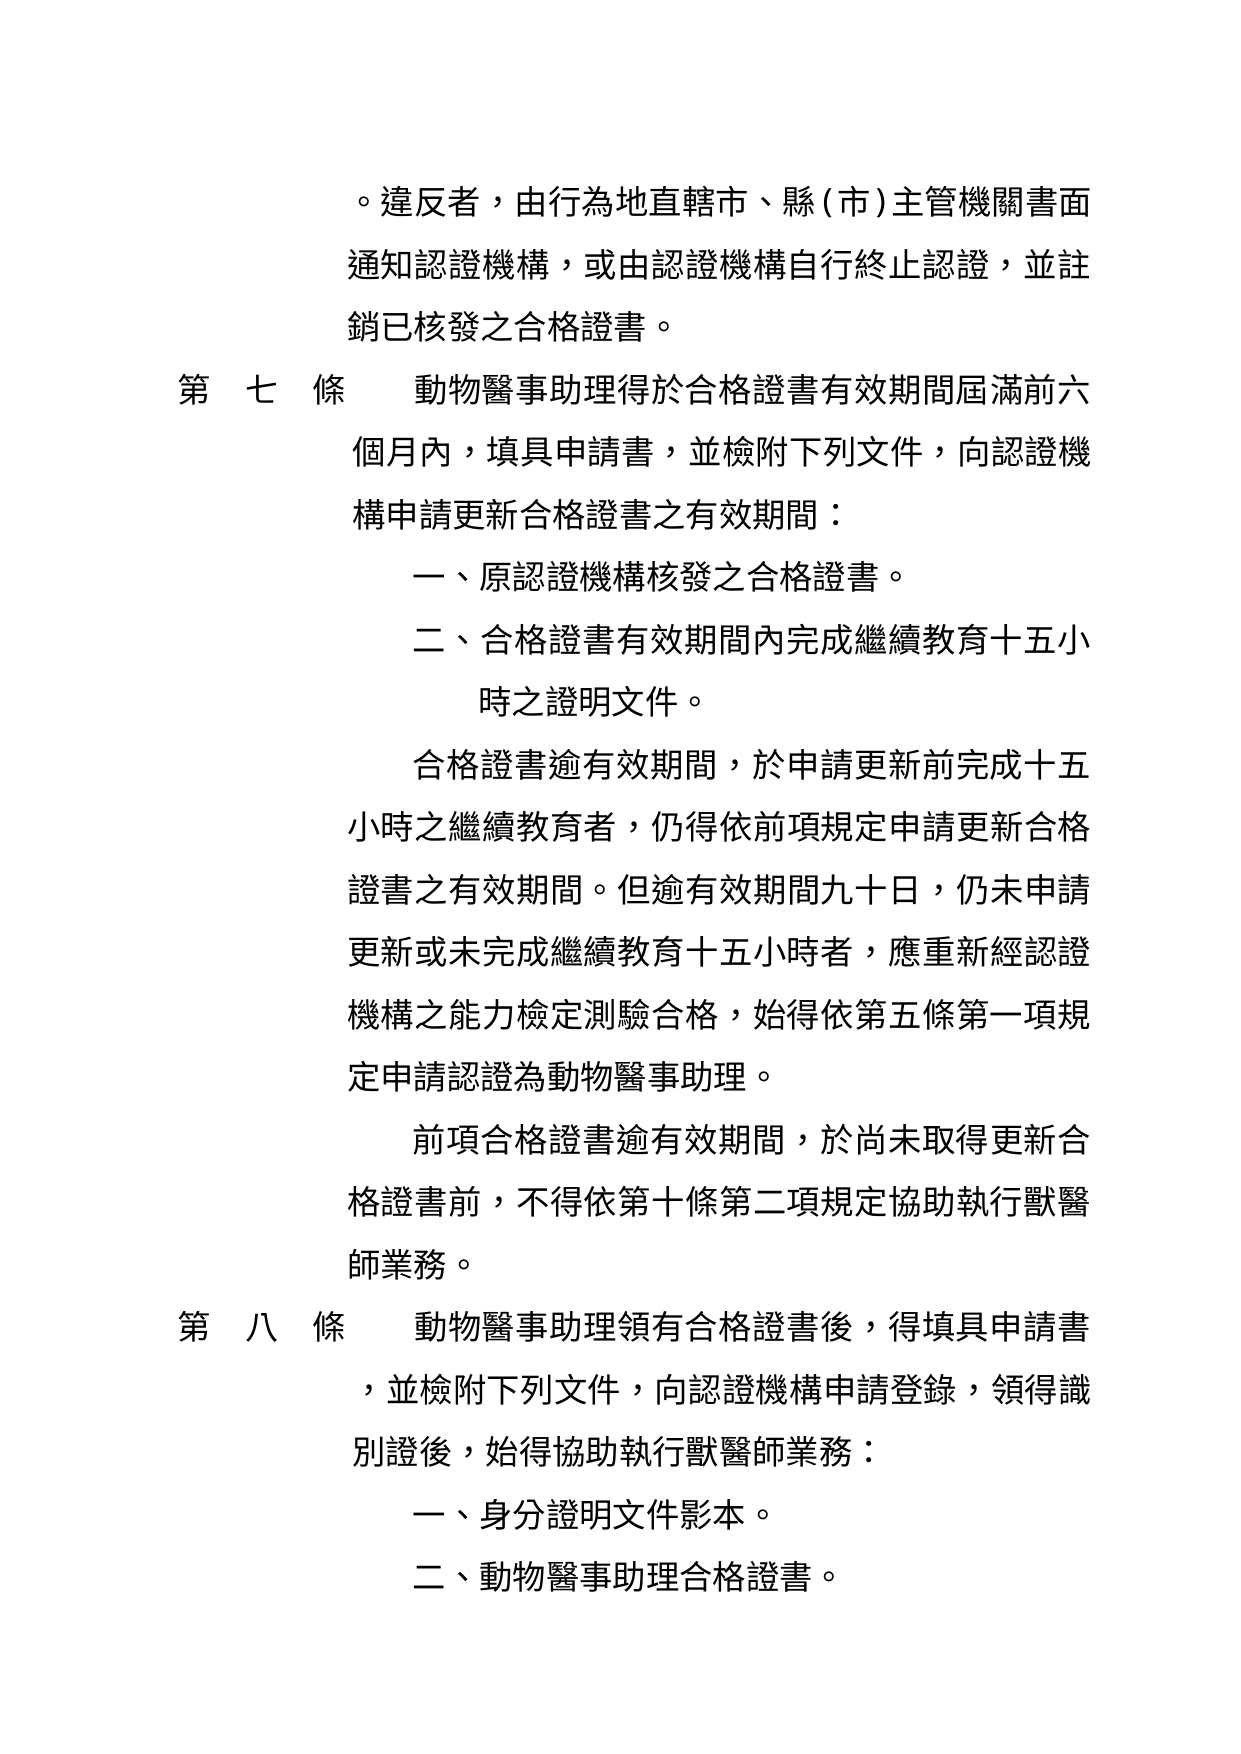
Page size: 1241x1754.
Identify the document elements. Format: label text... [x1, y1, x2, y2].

text 第 七 條 動物醫事助理得於合格證書有效期間屆滿前六個月內，填具申請書，並檢附下列文件，向認證機構申請更新合格證書之有效期間： [177, 346, 1092, 533]
text 前項合格證書逾有效期間，於尚未取得更新合格證書前，不得依第十條第二項規定協助執行獸醫師業務。 [347, 1096, 1092, 1283]
text 第 八 條 動物醫事助理領有合格證書後，得填具申請書，並檢附下列文件，向認證機構申請登錄，領得識別證後，始得協助執行獸醫師業務： [177, 1283, 1092, 1471]
text 二、動物醫事助理合格證書。 [412, 1533, 1092, 1596]
text 合格證書逾有效期間，於申請更新前完成十五小時之繼續教育者，仍得依前項規定申請更新合格證書之有效期間。但逾有效期間九十日，仍未申請更新或未完成繼續教育十五小時者，應重新經認證機構之能力檢定測驗合格，始得依第五條第一項規定申請認證為動物醫事助理。 [347, 721, 1092, 1096]
text 一、身分證明文件影本。 [412, 1471, 1092, 1533]
text 一、原認證機構核發之合格證書。 [412, 533, 1092, 596]
text 。違反者，由行為地直轄市、縣(市)主管機關書面通知認證機構，或由認證機構自行終止認證，並註銷已核發之合格證書。 [347, 158, 1092, 346]
text 二、合格證書有效期間內完成繼續教育十五小時之證明文件。 [412, 596, 1092, 721]
